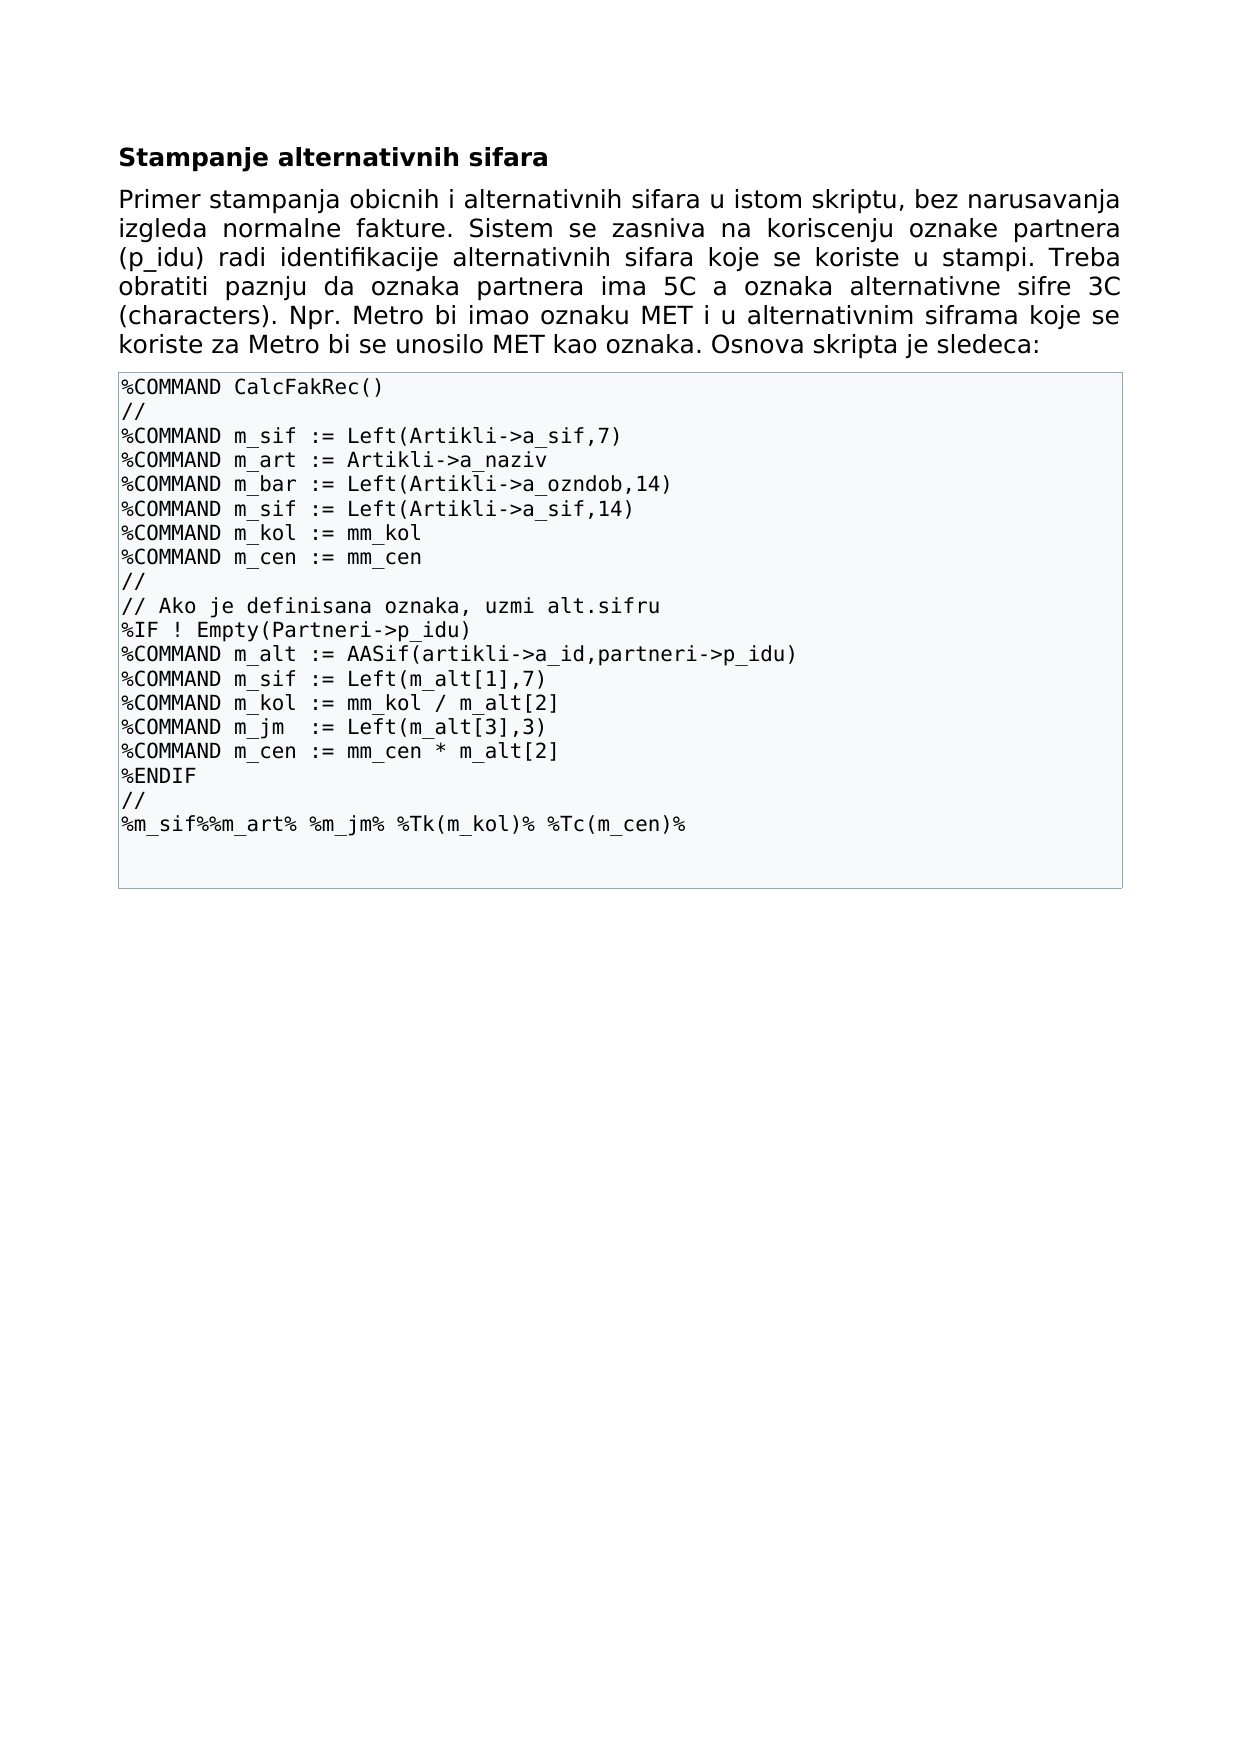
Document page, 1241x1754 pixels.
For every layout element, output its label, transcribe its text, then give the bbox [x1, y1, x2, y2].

text %COMMAND CalcFakRec() // %COMMAND m_sif := Left(Artikli->a_sif,7) %COMMAND m_art := Artikli->a_naziv %COMMAND m_bar := Left(Artikli->a_ozndob,14) %COMMAND m_sif := Left(Artikli->a_sif,14) %COMMAND m_kol := mm_kol %COMMAND m_cen := mm_cen // // Ako je definisana oznaka, uzmi alt.sifru %IF ! Empty(Partneri->p_idu) %COMMAND m_alt := AASif(artikli->a_id,partneri->p_idu) %COMMAND m_sif := Left(m_alt[1],7) %COMMAND m_kol := mm_kol / m_alt[2] %COMMAND m_jm := Left(m_alt[3],3) %COMMAND m_cen := mm_cen * m_alt[2] %ENDIF // %m_sif%%m_art% %m_jm% %Tk(m_kol)% %Tc(m_cen)% [119, 373, 1122, 888]
subtitle Stampanje alternativnih sifara [118, 143, 1122, 172]
text Primer stampanja obicnih i alternativnih sifara u istom skriptu, bez narusavanja izgleda normalne fakture. Sistem se zasniva na koriscenju oznake partnera (p_idu) radi identifikacije alternativnih sifara koje se koriste u stampi. Treba obratiti paznju da oznaka partnera ima 5C a oznaka alternativne sifre 3C (characters). Npr. Metro bi imao oznaku MET i u alternativnim siframa koje se koriste za Metro bi se unosilo MET kao oznaka. Osnova skripta je sledeca: [118, 185, 1122, 360]
